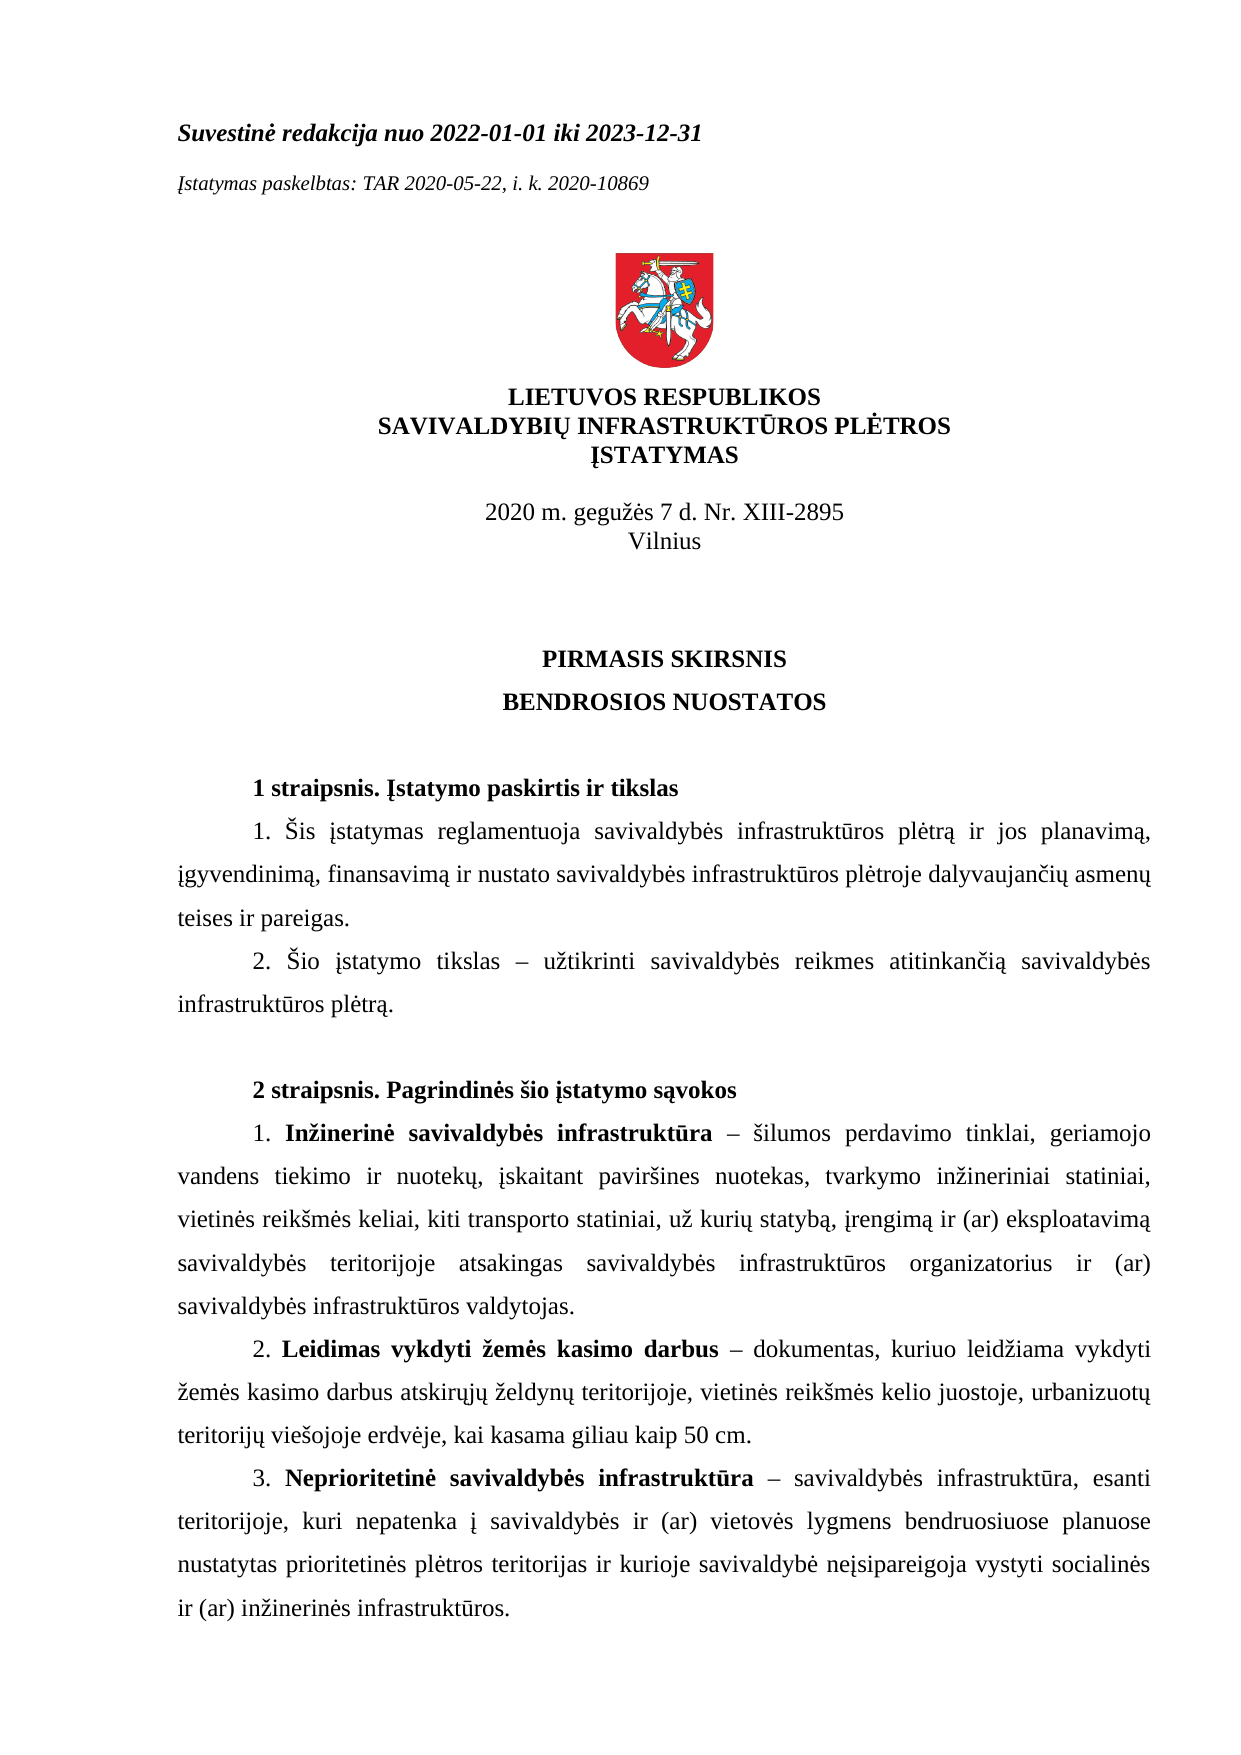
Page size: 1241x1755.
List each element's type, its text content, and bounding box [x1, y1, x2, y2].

text 2. Šio įstatymo tikslas – užtikrinti savivaldybės reikmes atitinkančią savivaldybės infrastruktūros plėtrą. [177, 946, 1152, 1018]
text 3. Neprioritetinė savivaldybės infrastruktūra – savivaldybės infrastruktūra, esanti teritorijoje, kuri nepatenka į savivaldybės ir (ar) vietovės lygmens bendruosiuose planuose nustatytas prioritetinės plėtros teritorijas ir kurioje savivaldybė neįsipareigoja vystyti socialinės ir (ar) inžinerinės infrastruktūros. [177, 1463, 1152, 1621]
text BENDROSIOS NUOSTATOS [177, 687, 1152, 716]
text 2020 m. gegužės 7 d. Nr. XIII-2895 [177, 497, 1152, 526]
text PIRMASIS SKIRSNIS [177, 644, 1152, 673]
text Vilnius [177, 526, 1152, 555]
text LIETUVOS RESPUBLIKOS [177, 382, 1152, 411]
text 2 straipsnis. Pagrindinės šio įstatymo sąvokos [177, 1075, 1152, 1104]
text Įstatymas paskelbtas: TAR 2020-05-22, i. k. 2020-10869 [177, 171, 1152, 195]
text ĮSTATYMAS [177, 440, 1152, 468]
text SAVIVALDYBIŲ INFRASTRUKTŪROS PLĖTROS [177, 411, 1152, 440]
text 2. Leidimas vykdyti žemės kasimo darbus – dokumentas, kuriuo leidžiama vykdyti žemės kasimo darbus atskirųjų želdynų teritorijoje, vietinės reikšmės kelio juostoje, urbanizuotų teritorijų viešojoje erdvėje, kai kasama giliau kaip 50 cm. [177, 1334, 1152, 1449]
text Suvestinė redakcija nuo 2022-01-01 iki 2023-12-31 [177, 118, 1152, 147]
text 1 straipsnis. Įstatymo paskirtis ir tikslas [177, 773, 1152, 802]
text 1. Šis įstatymas reglamentuoja savivaldybės infrastruktūros plėtrą ir jos planavimą, įgyvendinimą, finansavimą ir nustato savivaldybės infrastruktūros plėtroje dalyvaujančių asmenų teises ir pareigas. [177, 816, 1152, 931]
text 1. Inžinerinė savivaldybės infrastruktūra – šilumos perdavimo tinklai, geriamojo vandens tiekimo ir nuotekų, įskaitant paviršines nuotekas, tvarkymo inžineriniai statiniai, vietinės reikšmės keliai, kiti transporto statiniai, už kurių statybą, įrengimą ir (ar) eksploatavimą savivaldybės teritorijoje atsakingas savivaldybės infrastruktūros organizatorius ir (ar) savivaldybės infrastruktūros valdytojas. [177, 1118, 1152, 1319]
